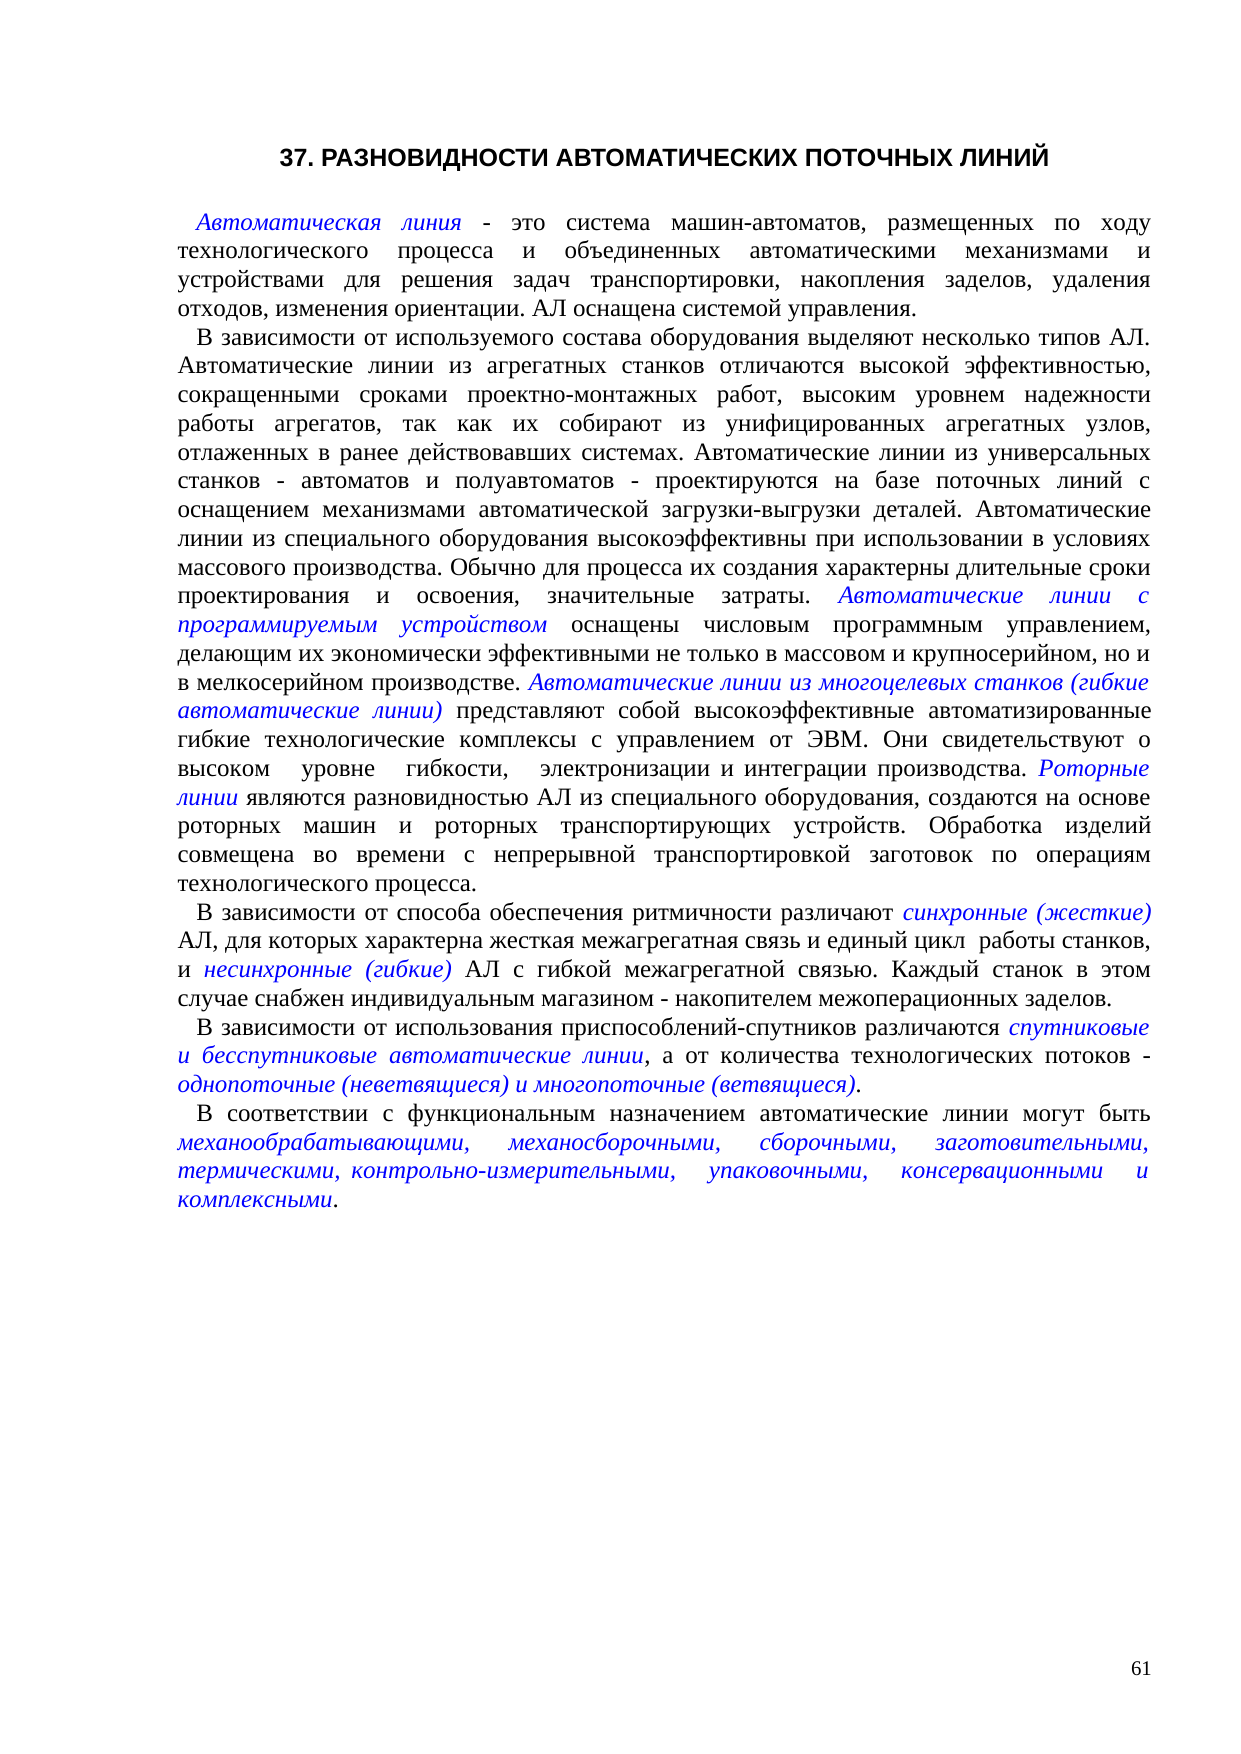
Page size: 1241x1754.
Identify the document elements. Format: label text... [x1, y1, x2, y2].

text В соответствии с функциональным назначением автоматические линии могут быть механообрабатывающими, механосборочными, сборочными, заготовительными, термическими, контрольно-измерительными, упаковочными, консервационными и комплексными. [177, 1098, 1152, 1213]
text В зависимости от использования приспособлений-спутников различаются спутниковые и бесспутниковые автоматические линии, а от количества технологических потоков -однопоточные (неветвящиеся) и многопоточные (ветвящиеся). [177, 1012, 1152, 1098]
text В зависимости от способа обеспечения ритмичности различают синхронные (жесткие) АЛ, для которых характерна жесткая межагрегатная связь и единый цикл работы станков, и несинхронные (гибкие) АЛ с гибкой межагрегатной связью. Каждый станок в этом случае снабжен индивидуальным магазином - накопителем межоперационных заделов. [177, 897, 1152, 1012]
subtitle 37. РАЗНОВИДНОСТИ АВТОМАТИЧЕСКИХ ПОТОЧНЫХ ЛИНИЙ [177, 143, 1152, 172]
text Автоматическая линия - это система машин-автоматов, размещенных по ходу технологического процесса и объединенных автоматическими механизмами и устройствами для решения задач транспортировки, накопления заделов, удаления отходов, изменения ориентации. АЛ оснащена системой управления. [177, 207, 1152, 322]
text В зависимости от используемого состава оборудования выделяют несколько типов АЛ. Автоматические линии из агрегатных станков отличаются высокой эффективностью, сокращенными сроками проектно-монтажных работ, высоким уровнем надежности работы агрегатов, так как их собирают из унифицированных агрегатных узлов, отлаженных в ранее действовавших системах. Автоматические линии из универсальных станков - автоматов и полуавтоматов - проектируются на базе поточных линий с оснащением механизмами автоматической загрузки-выгрузки деталей. Автоматические линии из специального оборудования высокоэффективны при использовании в условиях массового производства. Обычно для процесса их создания характерны длительные сроки проектирования и освоения, значительные затраты. Автоматические линии с программируемым устройством оснащены числовым программным управлением, делающим их экономически эффективными не только в массовом и крупносерийном, но и в мелкосерийном производстве. Автоматические линии из многоцелевых станков (гибкие автоматические линии) представляют собой высокоэффективные автоматизированные гибкие технологические комплексы с управлением от ЭВМ. Они свидетельствуют о высоком уровне гибкости, электронизации и интеграции производства. Роторные линии являются разновидностью АЛ из специального оборудования, создаются на основе роторных машин и роторных транспортирующих устройств. Обработка изделий совмещена во времени с непрерывной транспортировкой заготовок по операциям технологического процесса. [177, 322, 1152, 897]
